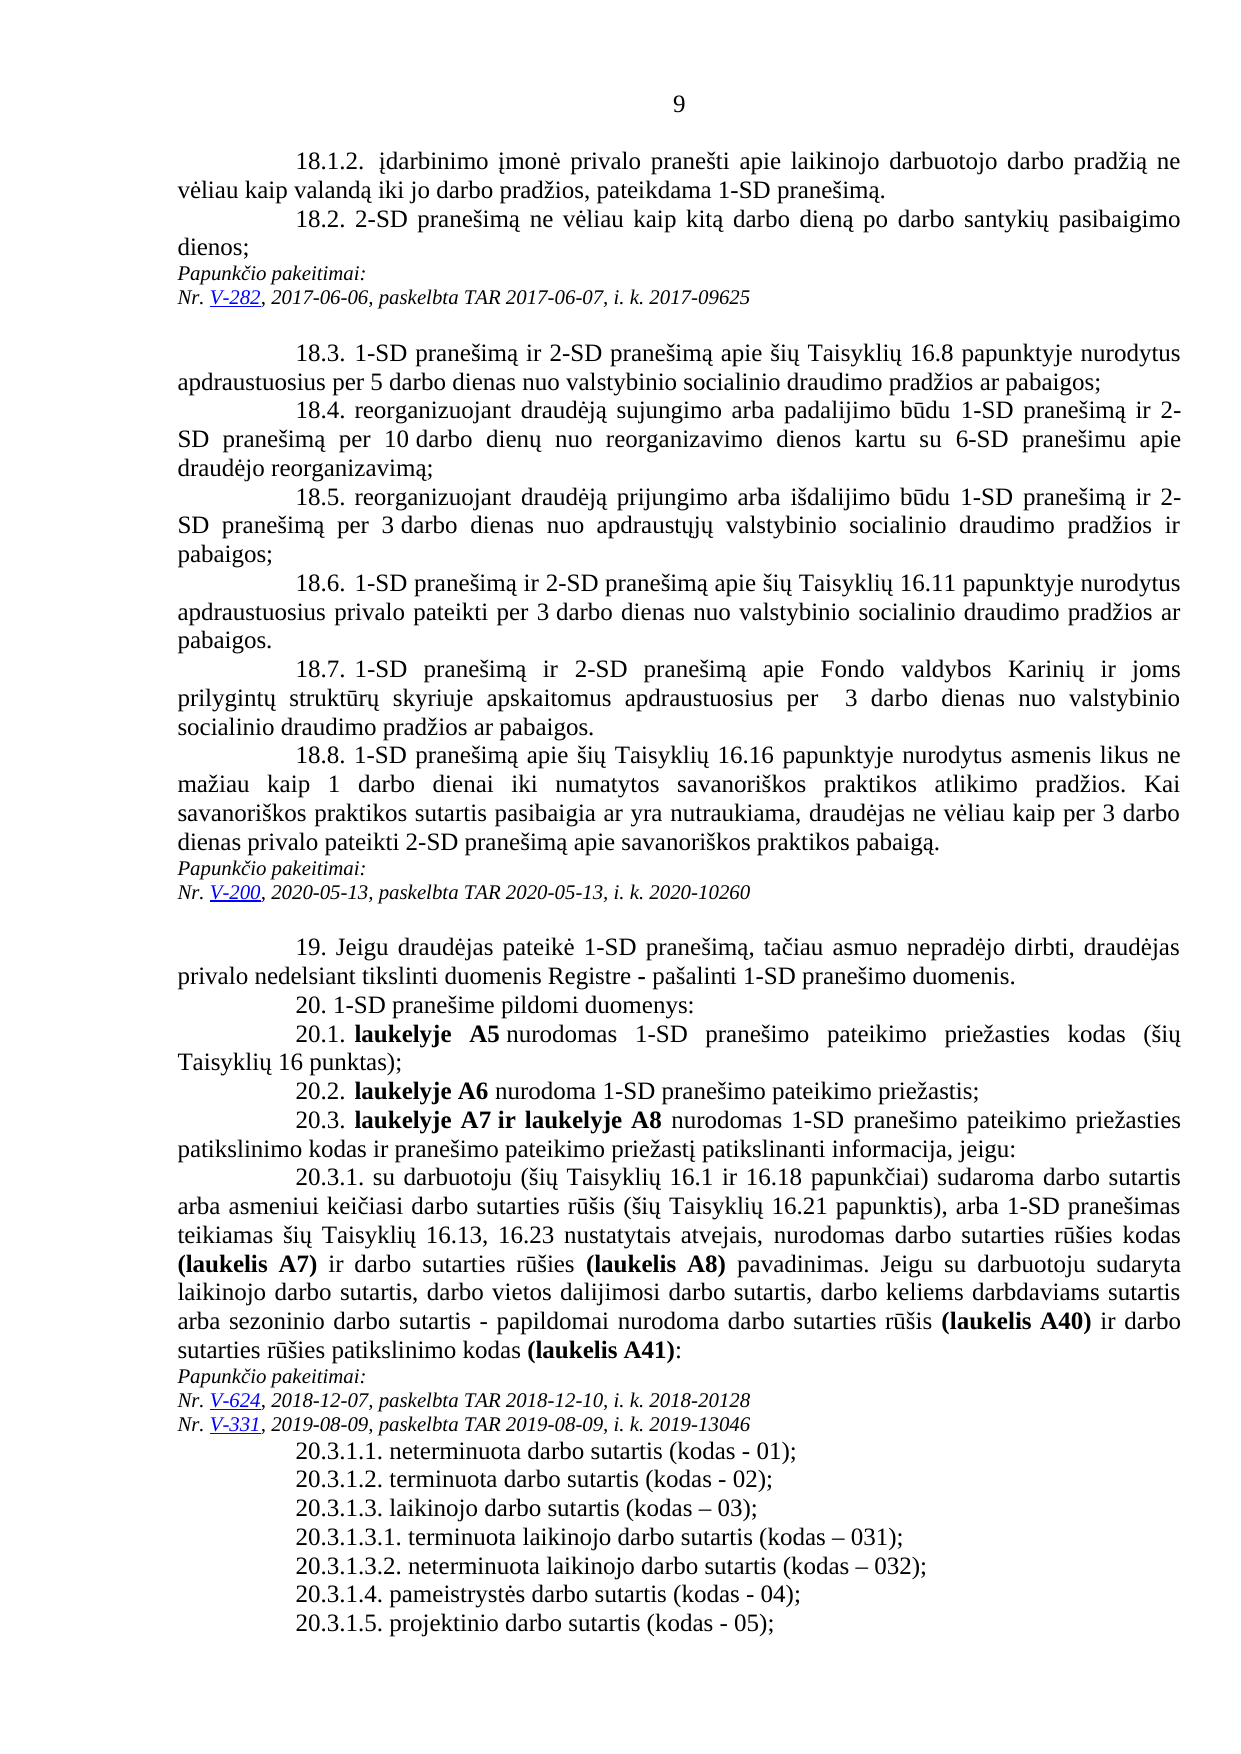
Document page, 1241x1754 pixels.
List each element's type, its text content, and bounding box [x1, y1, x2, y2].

text 20.3. laukelyje A7 ir laukelyje A8 nurodomas 1-SD pranešimo pateikimo priežasties patikslinimo kodas ir pranešimo pateikimo priežastį patikslinanti informacija, jeigu: [177, 1105, 1181, 1162]
text 20.3.1.3.1. terminuota laikinojo darbo sutartis (kodas – 031); [177, 1522, 1181, 1551]
text 18.6. 1-SD pranešimą ir 2-SD pranešimą apie šių Taisyklių 16.11 papunktyje nurodytus apdraustuosius privalo pateikti per 3 darbo dienas nuo valstybinio socialinio draudimo pradžios ar pabaigos. [177, 568, 1181, 654]
text Papunkčio pakeitimai: [177, 856, 1181, 879]
text 20.3.1.2. terminuota darbo sutartis (kodas - 02); [177, 1464, 1181, 1493]
text 18.5. reorganizuojant draudėją prijungimo arba išdalijimo būdu 1-SD pranešimą ir 2-SD pranešimą per 3 darbo dienas nuo apdraustųjų valstybinio socialinio draudimo pradžios ir pabaigos; [177, 482, 1181, 568]
text Nr. V-624, 2018-12-07, paskelbta TAR 2018-12-10, i. k. 2018-20128 [177, 1388, 1181, 1412]
text 20.3.1.4. pameistrystės darbo sutartis (kodas - 04); [177, 1579, 1181, 1608]
text 18.8. 1-SD pranešimą apie šių Taisyklių 16.16 papunktyje nurodytus asmenis likus ne mažiau kaip 1 darbo dienai iki numatytos savanoriškos praktikos atlikimo pradžios. Kai savanoriškos praktikos sutartis pasibaigia ar yra nutraukiama, draudėjas ne vėliau kaip per 3 darbo dienas privalo pateikti 2-SD pranešimą apie savanoriškos praktikos pabaigą. [177, 741, 1181, 856]
text 20.3.1.1. neterminuota darbo sutartis (kodas - 01); [177, 1436, 1181, 1464]
text Nr. V-200, 2020-05-13, paskelbta TAR 2020-05-13, i. k. 2020-10260 [177, 879, 1181, 904]
text 20.3.1.5. projektinio darbo sutartis (kodas - 05); [177, 1608, 1181, 1637]
text 18.1.2. įdarbinimo įmonė privalo pranešti apie laikinojo darbuotojo darbo pradžią ne vėliau kaip valandą iki jo darbo pradžios, pateikdama 1-SD pranešimą. [177, 146, 1181, 204]
text Papunkčio pakeitimai: [177, 1364, 1181, 1388]
text 20.3.1.3. laikinojo darbo sutartis (kodas – 03); [177, 1493, 1181, 1522]
text 19. Jeigu draudėjas pateikė 1-SD pranešimą, tačiau asmuo nepradėjo dirbti, draudėjas privalo nedelsiant tikslinti duomenis Registre - pašalinti 1-SD pranešimo duomenis. [177, 932, 1181, 990]
text 20.3.1.3.2. neterminuota laikinojo darbo sutartis (kodas – 032); [177, 1551, 1181, 1579]
text 18.7. 1-SD pranešimą ir 2-SD pranešimą apie Fondo valdybos Karinių ir joms prilygintų struktūrų skyriuje apskaitomus apdraustuosius per 3 darbo dienas nuo valstybinio socialinio draudimo pradžios ar pabaigos. [177, 654, 1181, 741]
text Nr. V-331, 2019-08-09, paskelbta TAR 2019-08-09, i. k. 2019-13046 [177, 1412, 1181, 1436]
text Papunkčio pakeitimai: [177, 261, 1181, 285]
text Nr. V-282, 2017-06-06, paskelbta TAR 2017-06-07, i. k. 2017-09625 [177, 285, 1181, 309]
text 20.1. laukelyje A5 nurodomas 1-SD pranešimo pateikimo priežasties kodas (šių Taisyklių 16 punktas); [177, 1019, 1181, 1076]
text 20.3.1. su darbuotoju (šių Taisyklių 16.1 ir 16.18 papunkčiai) sudaroma darbo sutartis arba asmeniui keičiasi darbo sutarties rūšis (šių Taisyklių 16.21 papunktis), arba 1-SD pranešimas teikiamas šių Taisyklių 16.13, 16.23 nustatytais atvejais, nurodomas darbo sutarties rūšies kodas (laukelis A7) ir darbo sutarties rūšies (laukelis A8) pavadinimas. Jeigu su darbuotoju sudaryta laikinojo darbo sutartis, darbo vietos dalijimosi darbo sutartis, darbo keliems darbdaviams sutartis arba sezoninio darbo sutartis - papildomai nurodoma darbo sutarties rūšis (laukelis A40) ir darbo sutarties rūšies patikslinimo kodas (laukelis A41): [177, 1162, 1181, 1364]
text 20. 1-SD pranešime pildomi duomenys: [177, 990, 1181, 1019]
text 18.4. reorganizuojant draudėją sujungimo arba padalijimo būdu 1-SD pranešimą ir 2-SD pranešimą per 10 darbo dienų nuo reorganizavimo dienos kartu su 6-SD pranešimu apie draudėjo reorganizavimą; [177, 396, 1181, 482]
text 20.2. laukelyje A6 nurodoma 1-SD pranešimo pateikimo priežastis; [177, 1076, 1181, 1105]
text 18.3. 1-SD pranešimą ir 2-SD pranešimą apie šių Taisyklių 16.8 papunktyje nurodytus apdraustuosius per 5 darbo dienas nuo valstybinio socialinio draudimo pradžios ar pabaigos; [177, 338, 1181, 396]
text 18.2. 2-SD pranešimą ne vėliau kaip kitą darbo dieną po darbo santykių pasibaigimo dienos; [177, 204, 1181, 261]
